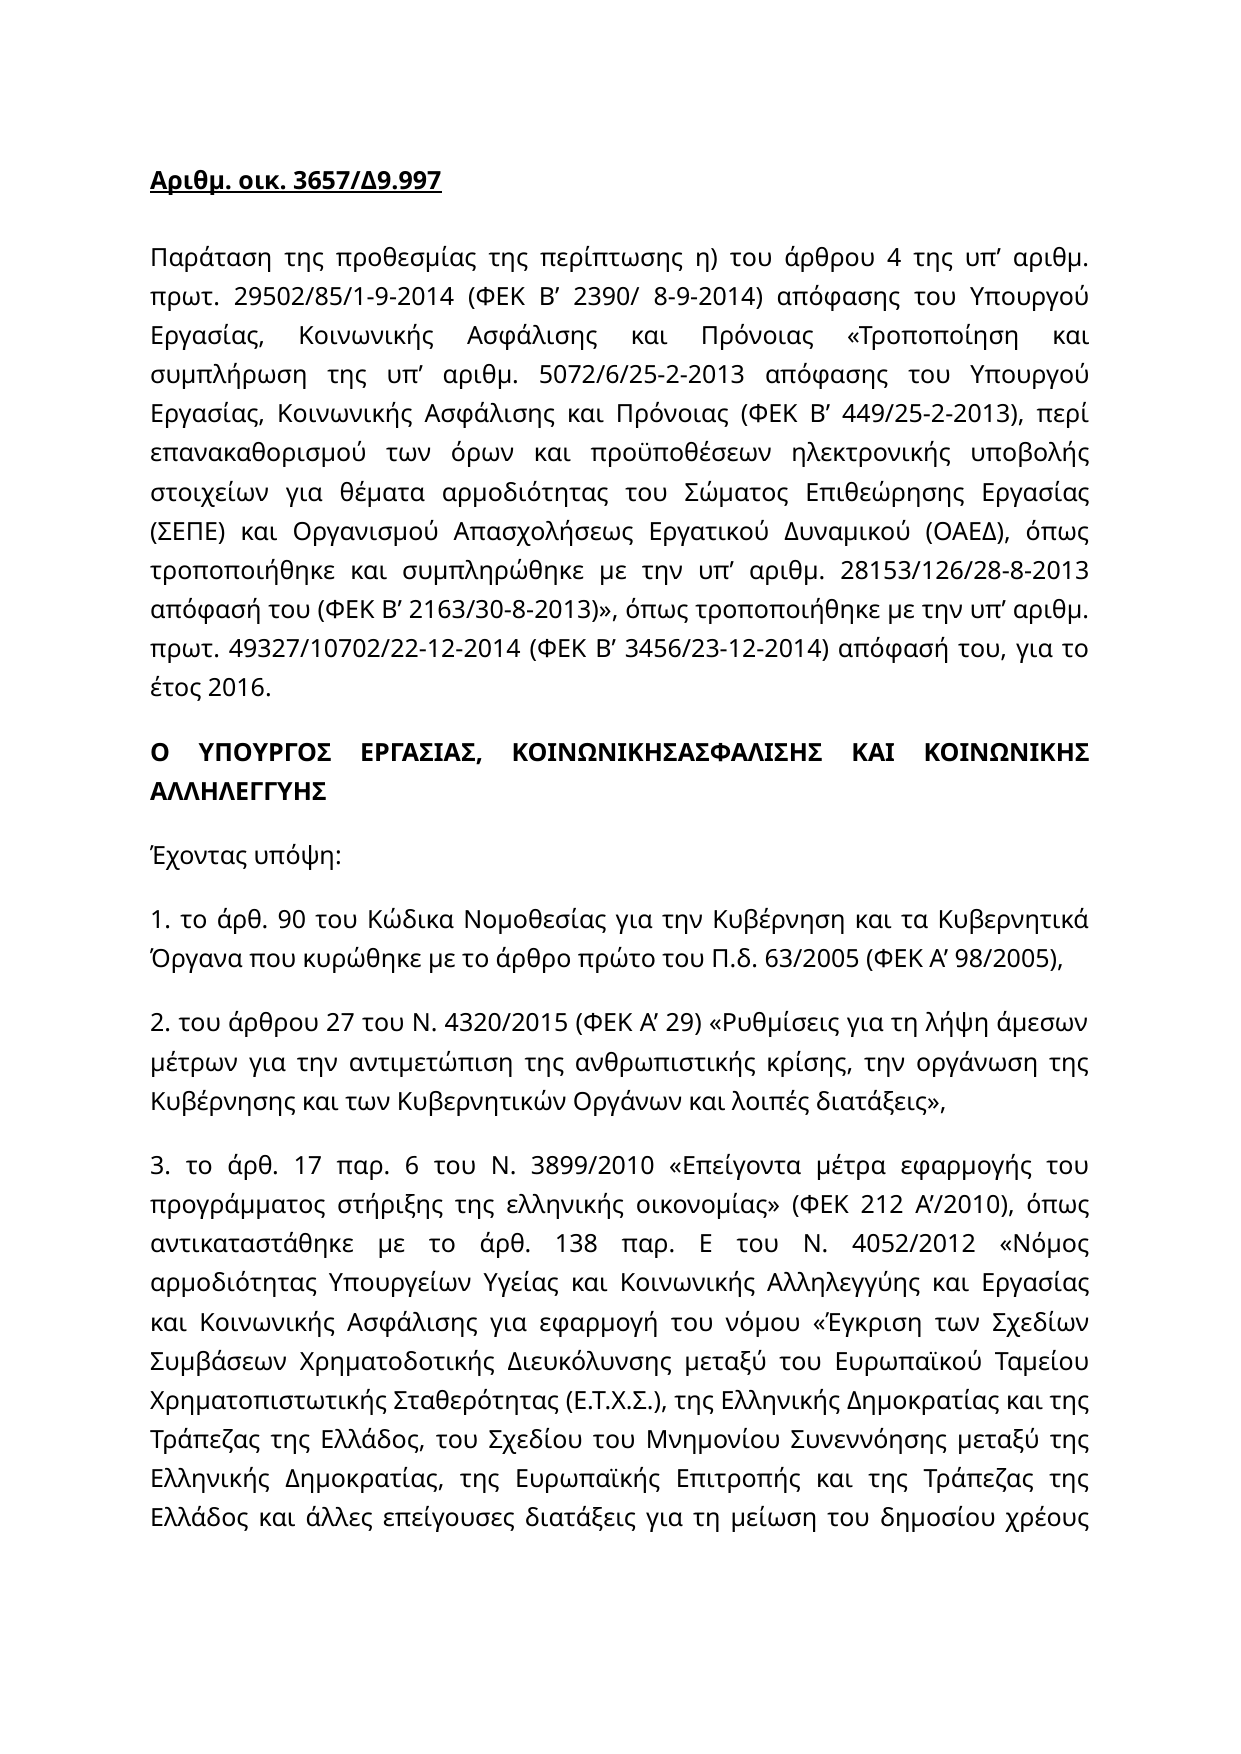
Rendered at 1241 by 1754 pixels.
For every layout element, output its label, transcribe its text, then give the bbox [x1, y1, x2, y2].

text Παράταση της προθεσμίας της περίπτωσης η) του άρθρου 4 της υπ’ αριθμ. πρωτ. 29502/85/1-9-2014 (ΦΕΚ Β’ 2390/ 8-9-2014) απόφασης του Υπουργού Εργασίας, Κοινωνικής Ασφάλισης και Πρόνοιας «Τροποποίηση και συμπλήρωση της υπ’ αριθμ. 5072/6/25-2-2013 απόφασης του Υπουργού Εργασίας, Κοινωνικής Ασφάλισης και Πρόνοιας (ΦΕΚ Β’ 449/25-2-2013), περί επανακαθορισμού των όρων και προϋποθέσεων ηλεκτρονικής υποβολής στοιχείων για θέματα αρμοδιότητας του Σώματος Επιθεώρησης Εργασίας (ΣΕΠΕ) και Οργανισμού Απασχολήσεως Εργατικού Δυναμικού (ΟΑΕΔ), όπως τροποποιήθηκε και συμπληρώθηκε με την υπ’ αριθμ. 28153/126/28-8-2013 απόφασή του (ΦΕΚ Β’ 2163/30-8-2013)», όπως τροποποιήθηκε με την υπ’ αριθμ. πρωτ. 49327/10702/22-12-2014 (ΦΕΚ Β’ 3456/23-12-2014) απόφασή του, για το έτος 2016. [150, 239, 1090, 704]
text 3. το άρθ. 17 παρ. 6 του Ν. 3899/2010 «Επείγοντα μέτρα εφαρμογής του προγράμματος στήριξης της ελληνικής οικονομίας» (ΦΕΚ 212 Α’/2010), όπως αντικαταστάθηκε με το άρθ. 138 παρ. Ε του Ν. 4052/2012 «Νόμος αρμοδιότητας Υπουργείων Υγείας και Κοινωνικής Αλληλεγγύης και Εργασίας και Κοινωνικής Ασφάλισης για εφαρμογή του νόμου «Έγκριση των Σχεδίων Συμβάσεων Χρηματοδοτικής Διευκόλυνσης μεταξύ του Ευρωπαϊκού Ταμείου Χρηματοπιστωτικής Σταθερότητας (Ε.Τ.Χ.Σ.), της Ελληνικής Δημοκρατίας και της Τράπεζας της Ελλάδος, του Σχεδίου του Μνημονίου Συνεννόησης μεταξύ της Ελληνικής Δημοκρατίας, της Ευρωπαϊκής Επιτροπής και της Τράπεζας της Ελλάδος και άλλες επείγουσες διατάξεις για τη μείωση του δημοσίου χρέους [150, 1147, 1090, 1534]
text Ο ΥΠΟΥΡΓΟΣ ΕΡΓΑΣΙΑΣ, ΚΟΙΝΩΝΙΚΗΣΑΣΦΑΛΙΣΗΣ ΚΑΙ ΚΟΙΝΩΝΙΚΗΣ ΑΛΛΗΛΕΓΓΥΗΣ [150, 734, 1090, 807]
text 1. το άρθ. 90 του Κώδικα Νομοθεσίας για την Κυβέρνηση και τα Κυβερνητικά Όργανα που κυρώθηκε με το άρθρο πρώτο του Π.δ. 63/2005 (ΦΕΚ Α’ 98/2005), [150, 902, 1090, 975]
title Αριθμ. οικ. 3657/Δ9.997 [150, 162, 1090, 197]
text 2. του άρθρου 27 του Ν. 4320/2015 (ΦΕΚ Α’ 29) «Ρυθμίσεις για τη λήψη άμεσων μέτρων για την αντιμετώπιση της ανθρωπιστικής κρίσης, την οργάνωση της Κυβέρνησης και των Κυβερνητικών Οργάνων και λοιπές διατάξεις», [150, 1005, 1090, 1117]
text Έχοντας υπόψη: [150, 837, 1090, 872]
